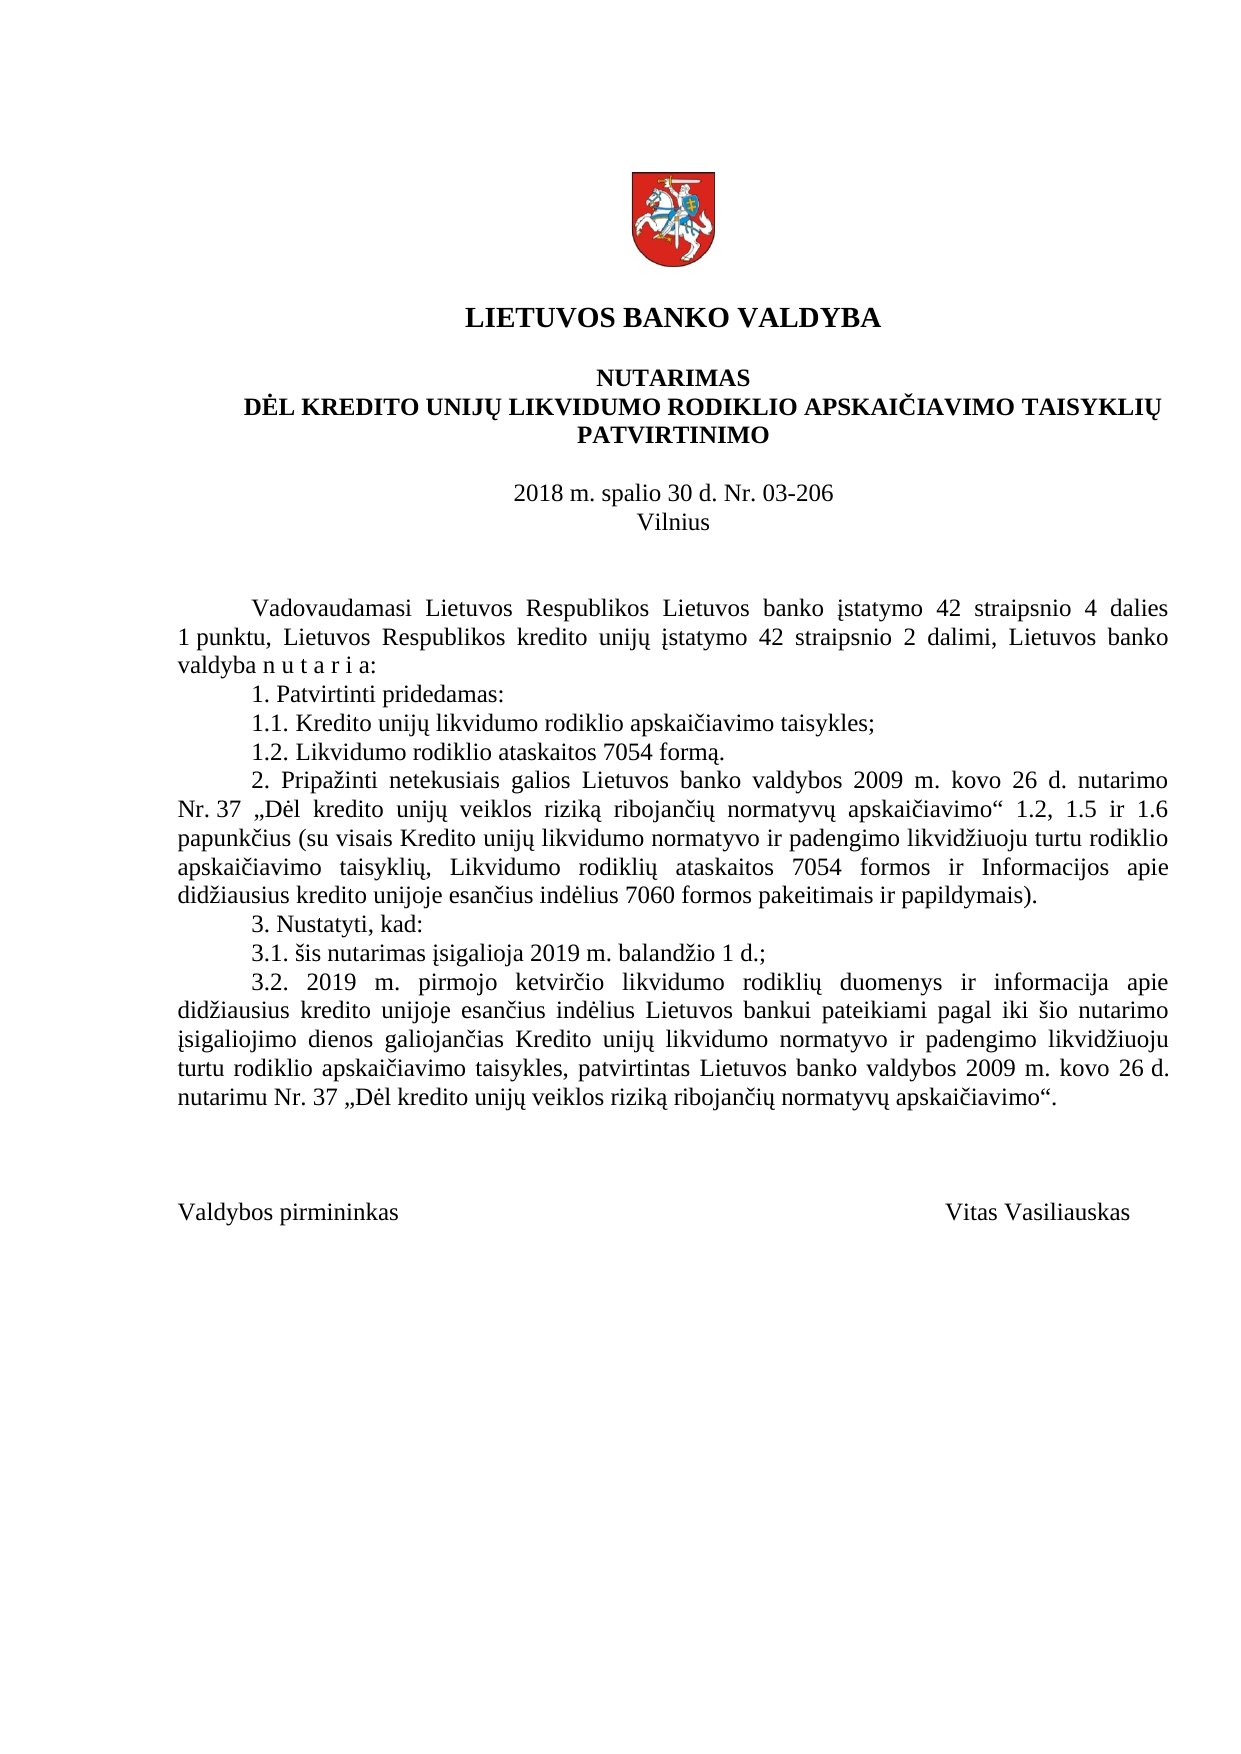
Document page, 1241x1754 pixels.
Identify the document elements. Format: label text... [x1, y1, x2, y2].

text 1.2. Likvidumo rodiklio ataskaitos 7054 formą. [177, 737, 1169, 765]
text 2. Pripažinti netekusiais galios Lietuvos banko valdybos 2009 m. kovo 26 d. nutarimo Nr. 37 „Dėl kredito unijų veiklos riziką ribojančių normatyvų apskaičiavimo“ 1.2, 1.5 ir 1.6 papunkčius (su visais Kredito unijų likvidumo normatyvo ir padengimo likvidžiuoju turtu rodiklio apskaičiavimo taisyklių, Likvidumo rodiklių ataskaitos 7054 formos ir Informacijos apie didžiausius kredito unijoje esančius indėlius 7060 formos pakeitimais ir papildymais). [177, 765, 1169, 909]
text 3.2. 2019 m. pirmojo ketvirčio likvidumo rodiklių duomenys ir informacija apie didžiausius kredito unijoje esančius indėlius Lietuvos bankui pateikiami pagal iki šio nutarimo įsigaliojimo dienos galiojančias Kredito unijų likvidumo normatyvo ir padengimo likvidžiuoju turtu rodiklio apskaičiavimo taisykles, patvirtintas Lietuvos banko valdybos 2009 m. kovo 26 d. nutarimu Nr. 37 „Dėl kredito unijų veiklos riziką ribojančių normatyvų apskaičiavimo“. [177, 967, 1169, 1110]
text 1. Patvirtinti pridedamas: [177, 679, 1169, 708]
text DĖL KREDITO UNIJŲ LIKVIDUMO RODIKLIO APSKAIČIAVIMO TAISYKLIŲ PATVIRTINIMO [177, 392, 1169, 449]
text Vilnius [177, 507, 1169, 535]
text NUTARIMAS [177, 363, 1169, 392]
text 3.1. šis nutarimas įsigalioja 2019 m. balandžio 1 d.; [177, 938, 1169, 967]
text LIETUVOS BANKO VALDYBA [177, 301, 1169, 334]
text 3. Nustatyti, kad: [177, 909, 1169, 938]
text 1.1. Kredito unijų likvidumo rodiklio apskaičiavimo taisykles; [177, 708, 1169, 737]
text 2018 m. spalio 30 d. Nr. 03-206 [177, 478, 1169, 507]
text Valdybos pirmininkas Vitas Vasiliauskas [177, 1197, 1169, 1225]
text Vadovaudamasi Lietuvos Respublikos Lietuvos banko įstatymo 42 straipsnio 4 dalies 1 punktu, Lietuvos Respublikos kredito unijų įstatymo 42 straipsnio 2 dalimi, Lietuvos banko valdyba n u t a r i a: [177, 593, 1169, 679]
